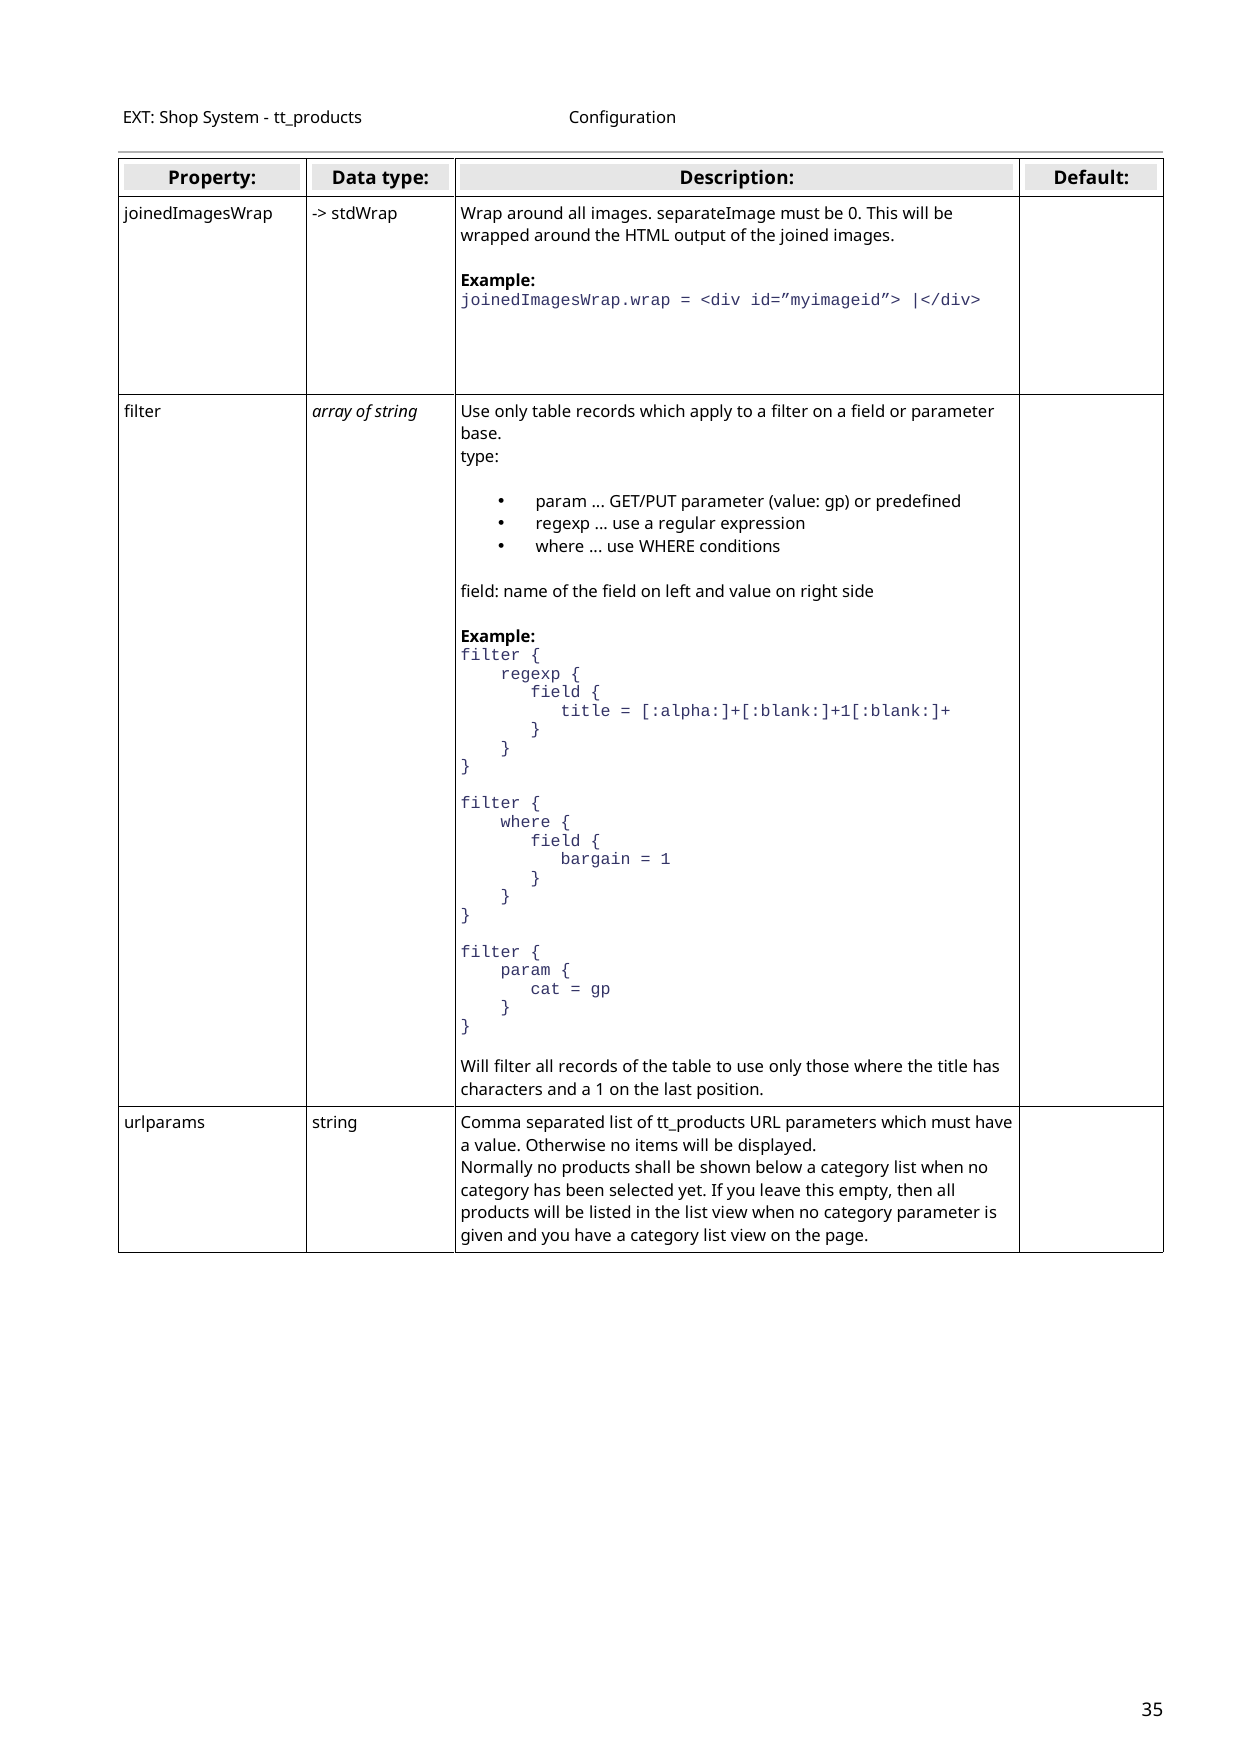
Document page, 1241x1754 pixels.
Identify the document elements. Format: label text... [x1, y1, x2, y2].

table_cell [1020, 1107, 1163, 1252]
table_cell [1020, 395, 1163, 1106]
table_cell array of string [307, 395, 454, 1106]
table_header Default: [1020, 159, 1163, 196]
table_cell Comma separated list of tt_products URL parameters which must have a value. Otherwise no items will be displayed. Normally no products shall be shown below a category list when no category has been selected yet. If you leave this empty, then all products will be listed in the list view when no category parameter is given and you have a category list view on the page. [456, 1107, 1019, 1252]
table_header Property: [119, 159, 306, 196]
table_cell urlparams [119, 1107, 306, 1252]
table_cell Wrap around all images. separateImage must be 0. This will be wrapped around the HTML output of the joined images. Example: joinedImagesWrap.wrap = <div id=”myimageid”> |</div> [456, 197, 1019, 394]
table_header Description: [456, 159, 1019, 196]
table_cell -> stdWrap [307, 197, 454, 394]
table_cell [1020, 197, 1163, 394]
table_cell Use only table records which apply to a filter on a field or parameter base. type: param ... GET/PUT parameter (value: gp) or predefined regexp ... use a regular expression where ... use WHERE conditions field: name of the field on left and value on right side Example: filter { regexp { field { title = [:alpha:]+[:blank:]+1[:blank:]+ } } } filter { where { field { bargain = 1 } } } filter { param { cat = gp } } Will filter all records of the table to use only those where the title has characters and a 1 on the last position. [456, 395, 1019, 1106]
table_header Data type: [307, 159, 454, 196]
table_cell joinedImagesWrap [119, 197, 306, 394]
table_cell filter [119, 395, 306, 1106]
table_cell string [307, 1107, 454, 1252]
